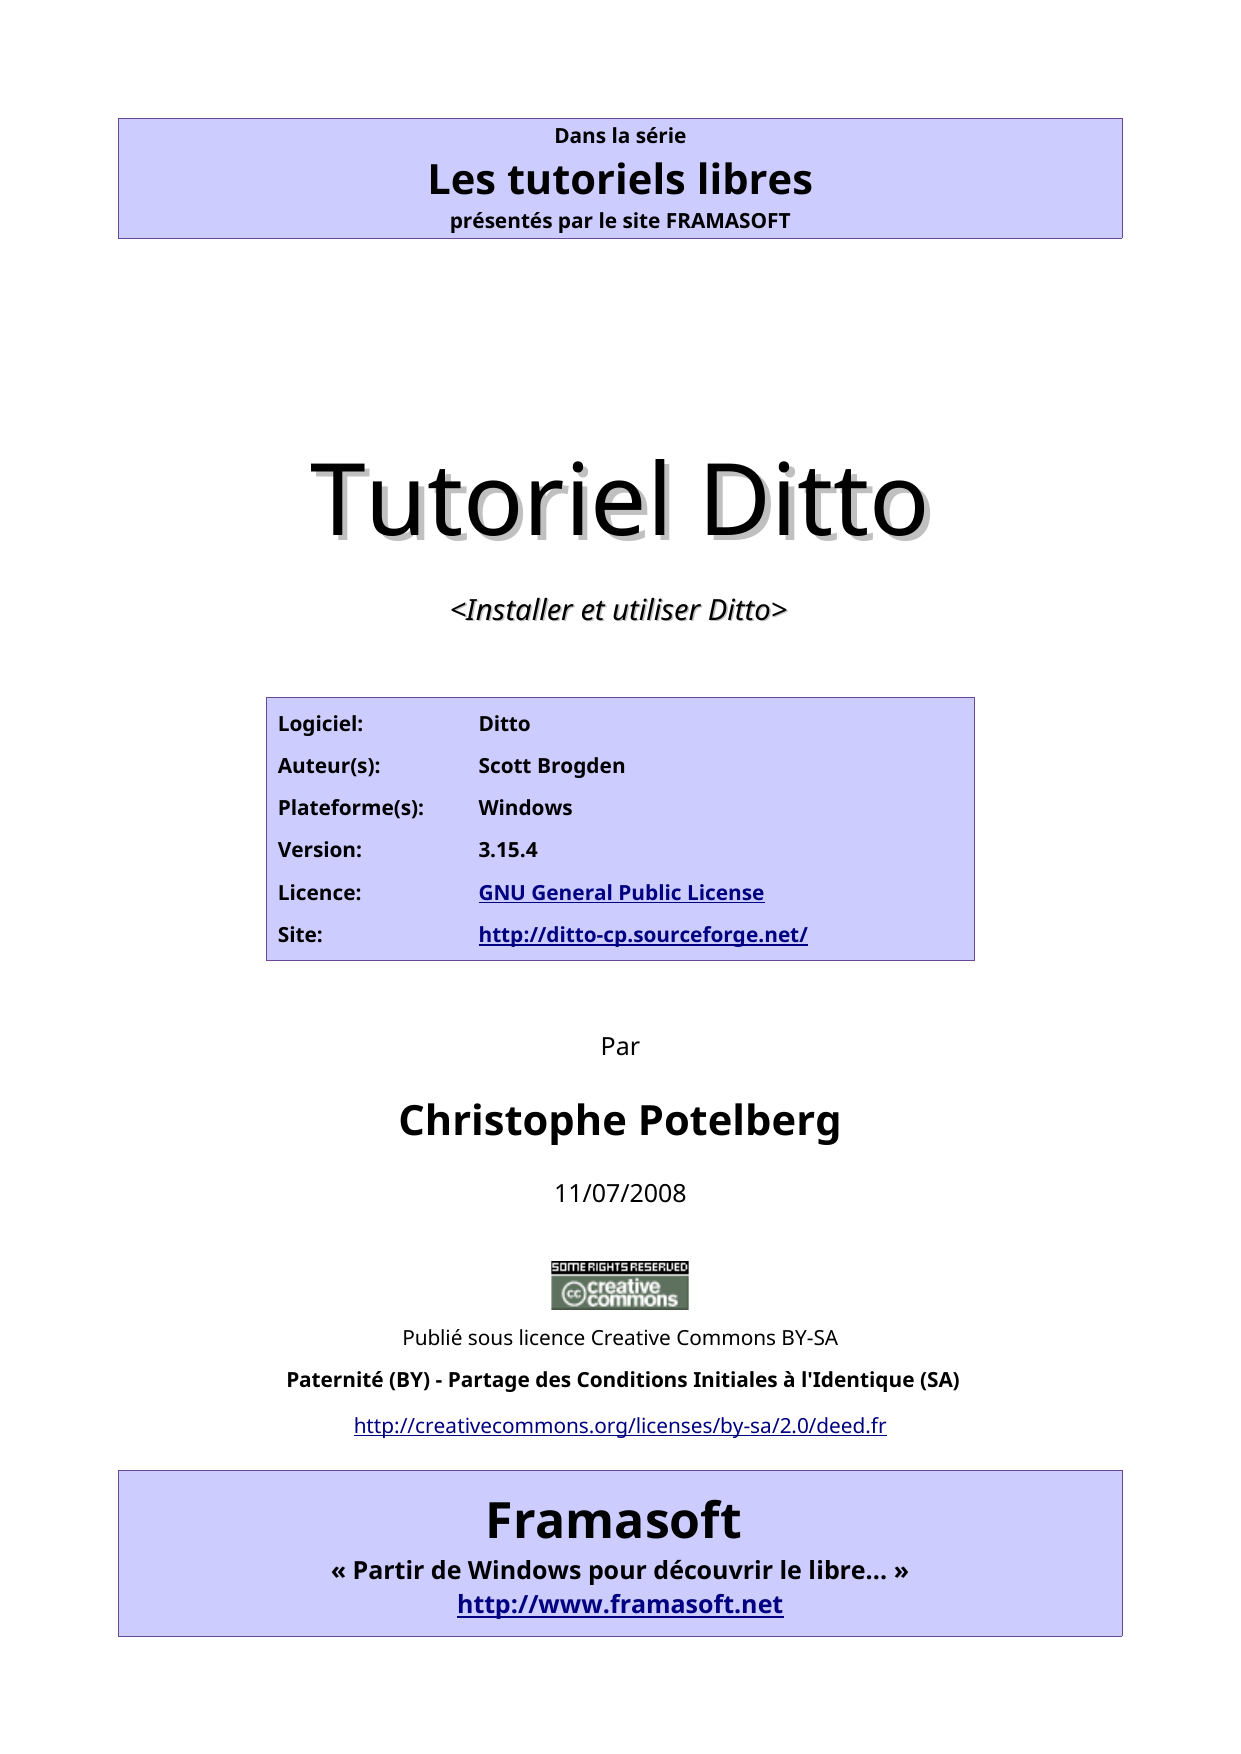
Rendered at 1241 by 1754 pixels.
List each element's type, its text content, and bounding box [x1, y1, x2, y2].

subtitle <Installer et utiliser Ditto> [118, 589, 1122, 629]
text Auteur(s): Scott Brogden [267, 739, 974, 779]
text Publié sous licence Creative Commons BY-SA [118, 1278, 1122, 1352]
subtitle Tutoriel Ditto [118, 428, 1122, 564]
text Paternité (BY) - Partage des Conditions Initiales à l'Identique (SA) [118, 1366, 1122, 1394]
text Licence: GNU General Public License [267, 866, 974, 906]
text Version: 3.15.4 [267, 824, 974, 864]
text Par [118, 1028, 1122, 1062]
picture [551, 1261, 689, 1310]
text Christophe Potelberg [118, 1091, 1122, 1148]
text Plateforme(s): Windows [267, 781, 974, 822]
text Logiciel: Ditto [267, 698, 974, 737]
text 11/07/2008 [118, 1176, 1122, 1210]
text Site: http://ditto-cp.sourceforge.net/ [267, 908, 974, 960]
text http://creativecommons.org/licenses/by-sa/2.0/deed.fr [118, 1411, 1122, 1439]
